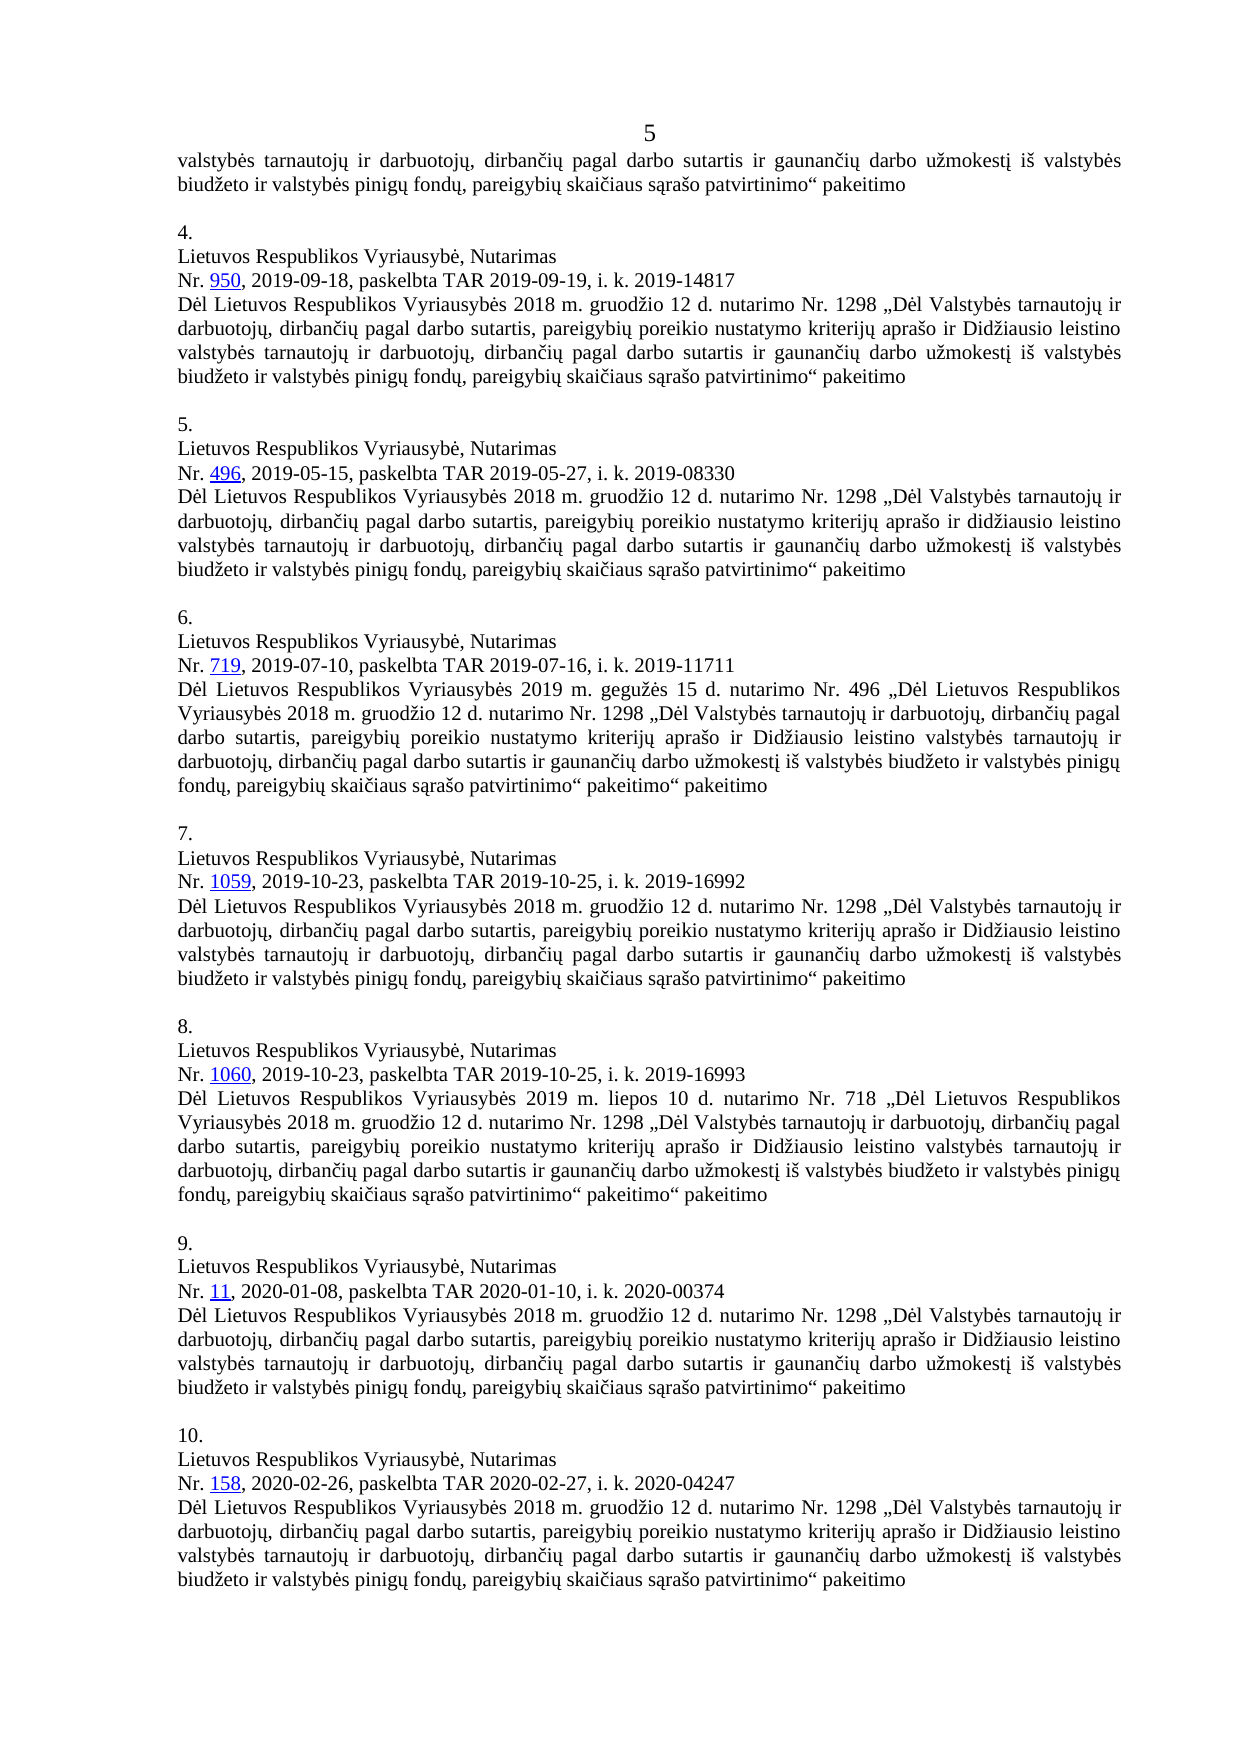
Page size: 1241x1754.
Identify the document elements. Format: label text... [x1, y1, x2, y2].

text Dėl Lietuvos Respublikos Vyriausybės 2018 m. gruodžio 12 d. nutarimo Nr. 1298 „Dėl Valstybės tarnautojų ir darbuotojų, dirbančių pagal darbo sutartis, pareigybių poreikio nustatymo kriterijų aprašo ir Didžiausio leistino valstybės tarnautojų ir darbuotojų, dirbančių pagal darbo sutartis ir gaunančių darbo užmokestį iš valstybės biudžeto ir valstybės pinigų fondų, pareigybių skaičiaus sąrašo patvirtinimo“ pakeitimo [177, 1303, 1122, 1399]
text Lietuvos Respublikos Vyriausybė, Nutarimas [177, 1038, 1122, 1062]
text Dėl Lietuvos Respublikos Vyriausybės 2018 m. gruodžio 12 d. nutarimo Nr. 1298 „Dėl Valstybės tarnautojų ir darbuotojų, dirbančių pagal darbo sutartis, pareigybių poreikio nustatymo kriterijų aprašo ir Didžiausio leistino valstybės tarnautojų ir darbuotojų, dirbančių pagal darbo sutartis ir gaunančių darbo užmokestį iš valstybės biudžeto ir valstybės pinigų fondų, pareigybių skaičiaus sąrašo patvirtinimo“ pakeitimo [177, 1495, 1122, 1591]
text Nr. 719, 2019-07-10, paskelbta TAR 2019-07-16, i. k. 2019-11711 [177, 653, 1122, 677]
text Dėl Lietuvos Respublikos Vyriausybės 2018 m. gruodžio 12 d. nutarimo Nr. 1298 „Dėl Valstybės tarnautojų ir darbuotojų, dirbančių pagal darbo sutartis, pareigybių poreikio nustatymo kriterijų aprašo ir Didžiausio leistino valstybės tarnautojų ir darbuotojų, dirbančių pagal darbo sutartis ir gaunančių darbo užmokestį iš valstybės biudžeto ir valstybės pinigų fondų, pareigybių skaičiaus sąrašo patvirtinimo“ pakeitimo [177, 893, 1122, 990]
text Nr. 950, 2019-09-18, paskelbta TAR 2019-09-19, i. k. 2019-14817 [177, 268, 1122, 292]
text Lietuvos Respublikos Vyriausybė, Nutarimas [177, 1254, 1122, 1278]
text Lietuvos Respublikos Vyriausybė, Nutarimas [177, 845, 1122, 869]
text Lietuvos Respublikos Vyriausybė, Nutarimas [177, 1447, 1122, 1471]
text Lietuvos Respublikos Vyriausybė, Nutarimas [177, 436, 1122, 460]
text Dėl Lietuvos Respublikos Vyriausybės 2019 m. gegužės 15 d. nutarimo Nr. 496 „Dėl Lietuvos Respublikos Vyriausybės 2018 m. gruodžio 12 d. nutarimo Nr. 1298 „Dėl Valstybės tarnautojų ir darbuotojų, dirbančių pagal darbo sutartis, pareigybių poreikio nustatymo kriterijų aprašo ir Didžiausio leistino valstybės tarnautojų ir darbuotojų, dirbančių pagal darbo sutartis ir gaunančių darbo užmokestį iš valstybės biudžeto ir valstybės pinigų fondų, pareigybių skaičiaus sąrašo patvirtinimo“ pakeitimo“ pakeitimo [177, 677, 1122, 797]
text Dėl Lietuvos Respublikos Vyriausybės 2019 m. liepos 10 d. nutarimo Nr. 718 „Dėl Lietuvos Respublikos Vyriausybės 2018 m. gruodžio 12 d. nutarimo Nr. 1298 „Dėl Valstybės tarnautojų ir darbuotojų, dirbančių pagal darbo sutartis, pareigybių poreikio nustatymo kriterijų aprašo ir Didžiausio leistino valstybės tarnautojų ir darbuotojų, dirbančių pagal darbo sutartis ir gaunančių darbo užmokestį iš valstybės biudžeto ir valstybės pinigų fondų, pareigybių skaičiaus sąrašo patvirtinimo“ pakeitimo“ pakeitimo [177, 1086, 1122, 1206]
text 8. [177, 1014, 1122, 1038]
text 6. [177, 605, 1122, 629]
text Dėl Lietuvos Respublikos Vyriausybės 2018 m. gruodžio 12 d. nutarimo Nr. 1298 „Dėl Valstybės tarnautojų ir darbuotojų, dirbančių pagal darbo sutartis, pareigybių poreikio nustatymo kriterijų aprašo ir didžiausio leistino valstybės tarnautojų ir darbuotojų, dirbančių pagal darbo sutartis ir gaunančių darbo užmokestį iš valstybės biudžeto ir valstybės pinigų fondų, pareigybių skaičiaus sąrašo patvirtinimo“ pakeitimo [177, 484, 1122, 581]
text 7. [177, 821, 1122, 845]
text Nr. 496, 2019-05-15, paskelbta TAR 2019-05-27, i. k. 2019-08330 [177, 460, 1122, 484]
text Nr. 11, 2020-01-08, paskelbta TAR 2020-01-10, i. k. 2020-00374 [177, 1278, 1122, 1303]
text Nr. 1059, 2019-10-23, paskelbta TAR 2019-10-25, i. k. 2019-16992 [177, 869, 1122, 893]
text 10. [177, 1423, 1122, 1447]
text Dėl Lietuvos Respublikos Vyriausybės 2018 m. gruodžio 12 d. nutarimo Nr. 1298 „Dėl Valstybės tarnautojų ir darbuotojų, dirbančių pagal darbo sutartis, pareigybių poreikio nustatymo kriterijų aprašo ir Didžiausio leistino valstybės tarnautojų ir darbuotojų, dirbančių pagal darbo sutartis ir gaunančių darbo užmokestį iš valstybės biudžeto ir valstybės pinigų fondų, pareigybių skaičiaus sąrašo patvirtinimo“ pakeitimo [177, 292, 1122, 388]
text 5. [177, 412, 1122, 436]
text Lietuvos Respublikos Vyriausybė, Nutarimas [177, 629, 1122, 653]
text Nr. 1060, 2019-10-23, paskelbta TAR 2019-10-25, i. k. 2019-16993 [177, 1062, 1122, 1086]
text Lietuvos Respublikos Vyriausybė, Nutarimas [177, 244, 1122, 268]
text 9. [177, 1230, 1122, 1254]
text valstybės tarnautojų ir darbuotojų, dirbančių pagal darbo sutartis ir gaunančių darbo užmokestį iš valstybės biudžeto ir valstybės pinigų fondų, pareigybių skaičiaus sąrašo patvirtinimo“ pakeitimo [177, 148, 1122, 196]
text Nr. 158, 2020-02-26, paskelbta TAR 2020-02-27, i. k. 2020-04247 [177, 1471, 1122, 1495]
text 4. [177, 220, 1122, 244]
